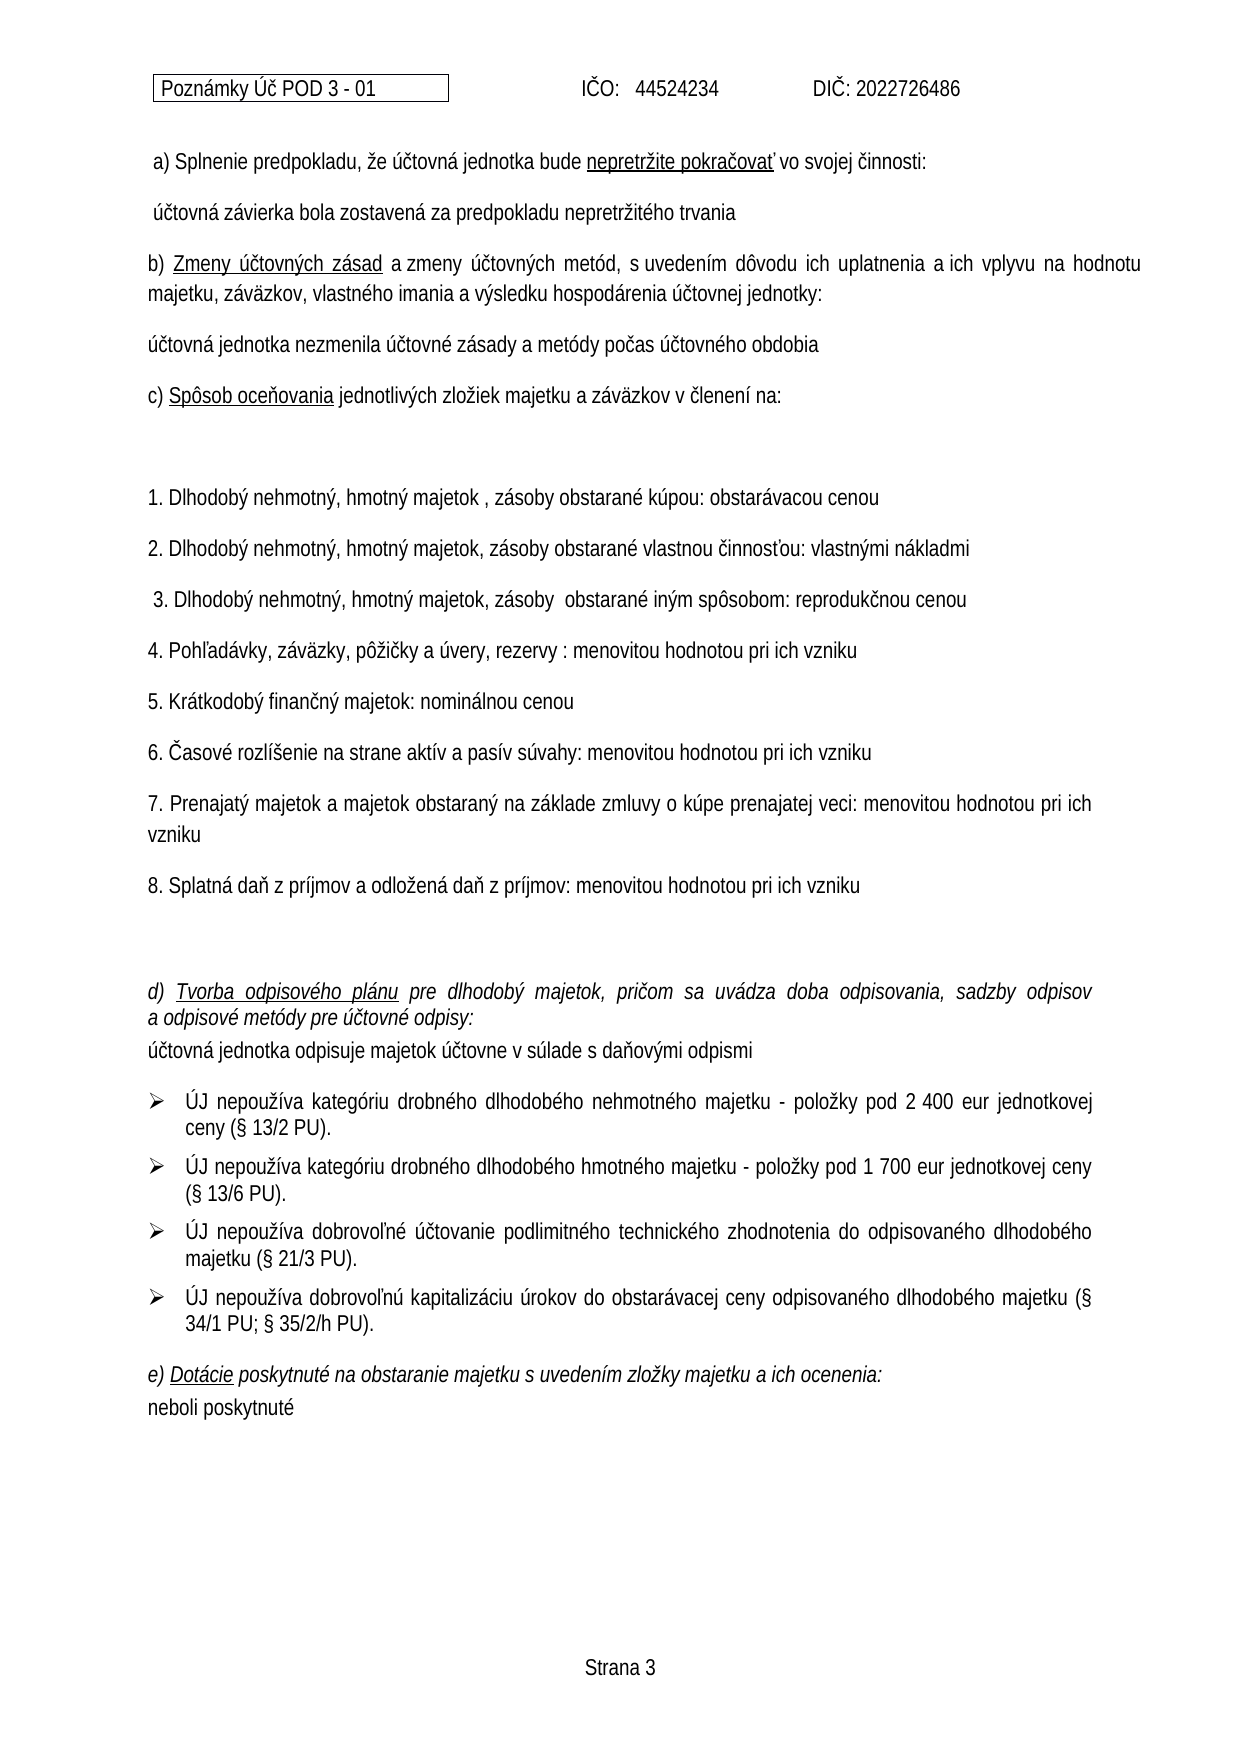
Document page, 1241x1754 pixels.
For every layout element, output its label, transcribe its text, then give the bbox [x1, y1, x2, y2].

list ÚJ nepoužíva dobrovoľnú kapitalizáciu úrokov do obstarávacej ceny odpisovaného dlhodobého majetku (§ 34/1 PU; § 35/2/h PU). [148, 1283, 1092, 1336]
text účtovná jednotka nezmenila účtovné zásady a metódy počas účtovného obdobia [148, 331, 1141, 357]
text 1. Dlhodobý nehmotný, hmotný majetok , zásoby obstarané kúpou: obstarávacou cenou [148, 484, 1092, 511]
text účtovná závierka bola zostavená za predpokladu nepretržitého trvania [148, 199, 1141, 225]
text 3. Dlhodobý nehmotný, hmotný majetok, zásoby obstarané iným spôsobom: reprodukčnou cenou [148, 586, 1092, 613]
text 4. Pohľadávky, záväzky, pôžičky a úvery, rezervy : menovitou hodnotou pri ich vzniku [148, 637, 1092, 664]
text účtovná jednotka odpisuje majetok účtovne v súlade s daňovými odpismi [148, 1037, 1092, 1063]
text a) Splnenie predpokladu, že účtovná jednotka bude nepretržite pokračovať vo svojej činnosti: [148, 148, 1141, 174]
text neboli poskytnuté [148, 1394, 1141, 1420]
list ÚJ nepoužíva kategóriu drobného dlhodobého hmotného majetku - položky pod 1 700 eur jednotkovej ceny (§ 13/6 PU). [148, 1153, 1092, 1206]
subtitle d) Tvorba odpisového plánu pre dlhodobý majetok, pričom sa uvádza doba odpisovania, sadzby odpisov a odpisové metódy pre účtovné odpisy: [148, 978, 1092, 1031]
list ÚJ nepoužíva dobrovoľné účtovanie podlimitného technického zhodnotenia do odpisovaného dlhodobého majetku (§ 21/3 PU). [148, 1218, 1092, 1271]
subtitle e) Dotácie poskytnuté na obstaranie majetku s uvedením zložky majetku a ich ocenenia: [148, 1361, 1092, 1388]
text 6. Časové rozlíšenie na strane aktív a pasív súvahy: menovitou hodnotou pri ich vzniku [148, 739, 1092, 766]
list ÚJ nepoužíva kategóriu drobného dlhodobého nehmotného majetku - položky pod 2 400 eur jednotkovej ceny (§ 13/2 PU). [148, 1088, 1092, 1141]
text 7. Prenajatý majetok a majetok obstaraný na základe zmluvy o kúpe prenajatej veci: menovitou hodnotou pri ich vzniku [148, 790, 1092, 847]
text b) Zmeny účtovných zásad a zmeny účtovných metód, s uvedením dôvodu ich uplatnenia a ich vplyvu na hodnotu majetku, záväzkov, vlastného imania a výsledku hospodárenia účtovnej jednotky: [148, 250, 1141, 306]
text 8. Splatná daň z príjmov a odložená daň z príjmov: menovitou hodnotou pri ich vzniku [148, 872, 1092, 898]
text 5. Krátkodobý finančný majetok: nominálnou cenou [148, 688, 1092, 715]
text c) Spôsob oceňovania jednotlivých zložiek majetku a záväzkov v členení na: [148, 382, 1141, 408]
text 2. Dlhodobý nehmotný, hmotný majetok, zásoby obstarané vlastnou činnosťou: vlastnými nákladmi [148, 535, 1092, 562]
